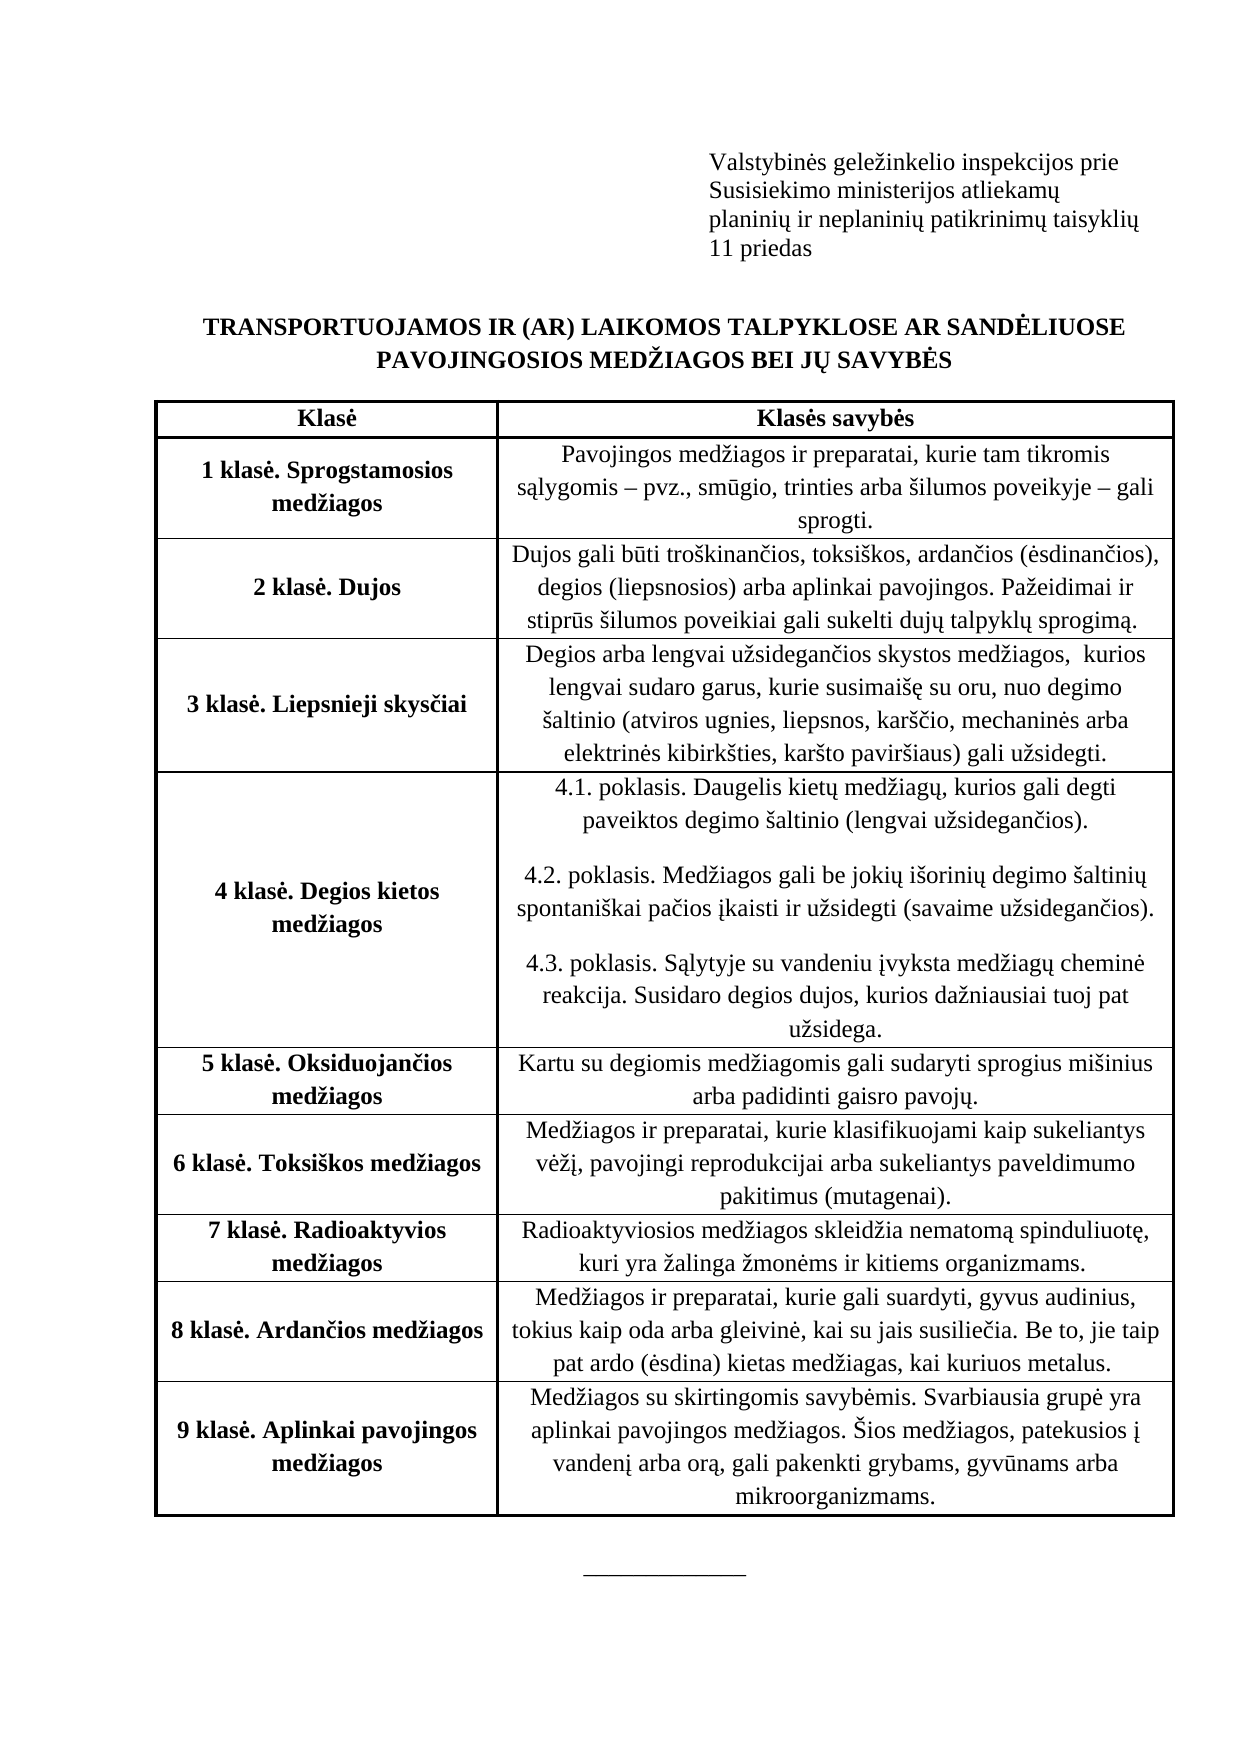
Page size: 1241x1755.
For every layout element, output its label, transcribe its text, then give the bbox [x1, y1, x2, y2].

table_cell Medžiagos ir preparatai, kurie klasifikuojami kaip sukeliantys vėžį, pavojingi reprodukcijai arba sukeliantys paveldimumo pakitimus (mutagenai). [499, 1115, 1172, 1214]
table_cell Medžiagos su skirtingomis savybėmis. Svarbiausia grupė yra aplinkai pavojingos medžiagos. Šios medžiagos, patekusios į vandenį arba orą, gali pakenkti grybams, gyvūnams arba mikroorganizmams. [499, 1382, 1172, 1514]
table_cell Radioaktyviosios medžiagos skleidžia nematomą spinduliuotę, kuri yra žalinga žmonėms ir kitiems organizmams. [499, 1215, 1172, 1281]
table_cell 4.1. poklasis. Daugelis kietų medžiagų, kurios gali degti paveiktos degimo šaltinio (lengvai užsidegančios). 4.2. poklasis. Medžiagos gali be jokių išorinių degimo šaltinių spontaniškai pačios įkaisti ir užsidegti (savaime užsidegančios). 4.3. poklasis. Sąlytyje su vandeniu įvyksta medžiagų cheminė reakcija. Susidaro degios dujos, kurios dažniausiai tuoj pat užsidega. [499, 773, 1172, 1047]
table_cell Kartu su degiomis medžiagomis gali sudaryti sprogius mišinius arba padidinti gaisro pavojų. [499, 1048, 1172, 1114]
table_cell 8 klasė. Ardančios medžiagos [158, 1282, 496, 1381]
text Valstybinės geležinkelio inspekcijos prie [709, 147, 1152, 176]
table_cell Pavojingos medžiagos ir preparatai, kurie tam tikromis sąlygomis – pvz., smūgio, trinties arba šilumos poveikyje – gali sprogti. [499, 439, 1172, 538]
table_cell 5 klasė. Oksiduojančios medžiagos [158, 1048, 496, 1114]
text _____________ [177, 1550, 1152, 1579]
table_cell 1 klasė. Sprogstamosios medžiagos [158, 439, 496, 538]
text TRANSPORTUOJAMOS IR (AR) LAIKOMOS TALPYKLOSE AR SANDĖLIUOSE PAVOJINGOSIOS MEDŽIAGOS BEI JŲ SAVYBĖS [177, 312, 1152, 374]
table_cell 9 klasė. Aplinkai pavojingos medžiagos [158, 1382, 496, 1514]
table_cell 2 klasė. Dujos [158, 539, 496, 638]
table_header Klasės savybės [499, 403, 1172, 436]
table_cell 4 klasė. Degios kietos medžiagos [158, 773, 496, 1047]
table_cell 3 klasė. Liepsnieji skysčiai [158, 639, 496, 771]
table_cell 6 klasė. Toksiškos medžiagos [158, 1115, 496, 1214]
text planinių ir neplaninių patikrinimų taisyklių [709, 204, 1152, 233]
table_cell Degios arba lengvai užsidegančios skystos medžiagos, kurios lengvai sudaro garus, kurie susimaišę su oru, nuo degimo šaltinio (atviros ugnies, liepsnos, karščio, mechaninės arba elektrinės kibirkšties, karšto paviršiaus) gali užsidegti. [499, 639, 1172, 771]
table_cell Medžiagos ir preparatai, kurie gali suardyti, gyvus audinius, tokius kaip oda arba gleivinė, kai su jais susiliečia. Be to, jie taip pat ardo (ėsdina) kietas medžiagas, kai kuriuos metalus. [499, 1282, 1172, 1381]
table_cell Dujos gali būti troškinančios, toksiškos, ardančios (ėsdinančios), degios (liepsnosios) arba aplinkai pavojingos. Pažeidimai ir stiprūs šilumos poveikiai gali sukelti dujų talpyklų sprogimą. [499, 539, 1172, 638]
text 11 priedas [709, 233, 1152, 262]
table_header Klasė [158, 403, 496, 436]
table_cell 7 klasė. Radioaktyvios medžiagos [158, 1215, 496, 1281]
text Susisiekimo ministerijos atliekamų [709, 176, 1152, 204]
